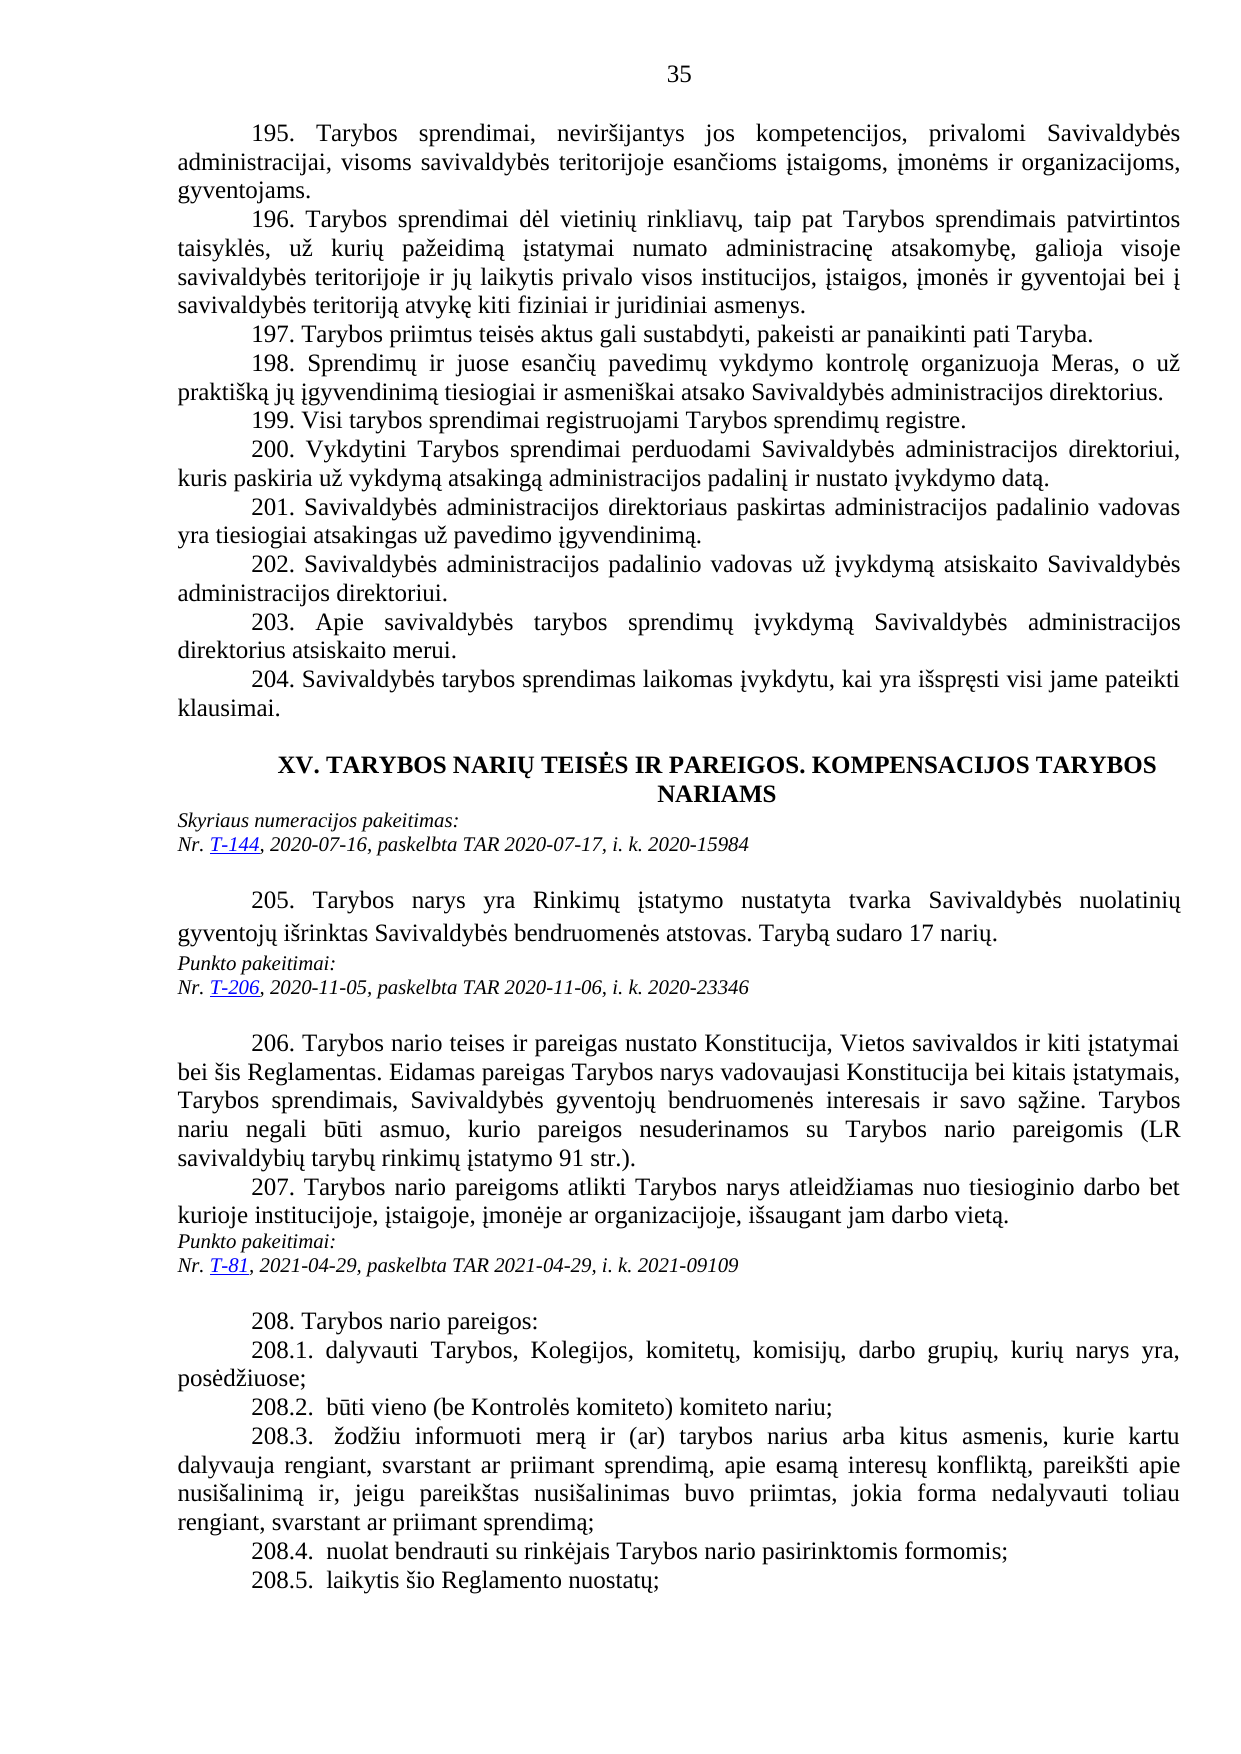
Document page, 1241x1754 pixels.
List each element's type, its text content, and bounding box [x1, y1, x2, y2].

text 208.1. dalyvauti Tarybos, Kolegijos, komitetų, komisijų, darbo grupių, kurių narys yra, posėdžiuose; [177, 1335, 1181, 1392]
text 203. Apie savivaldybės tarybos sprendimų įvykdymą Savivaldybės administracijos direktorius atsiskaito merui. [177, 607, 1181, 664]
text Nr. T-81, 2021-04-29, paskelbta TAR 2021-04-29, i. k. 2021-09109 [177, 1253, 1181, 1277]
text 208.3. žodžiu informuoti merą ir (ar) tarybos narius arba kitus asmenis, kurie kartu dalyvauja rengiant, svarstant ar priimant sprendimą, apie esamą interesų konfliktą, pareikšti apie nusišalinimą ir, jeigu pareikštas nusišalinimas buvo priimtas, jokia forma nedalyvauti toliau rengiant, svarstant ar priimant sprendimą; [177, 1421, 1181, 1536]
text 195. Tarybos sprendimai, neviršijantys jos kompetencijos, privalomi Savivaldybės administracijai, visoms savivaldybės teritorijoje esančioms įstaigoms, įmonėms ir organizacijoms, gyventojams. [177, 118, 1181, 204]
text 207. Tarybos nario pareigoms atlikti Tarybos narys atleidžiamas nuo tiesioginio darbo bet kurioje institucijoje, įstaigoje, įmonėje ar organizacijoje, išsaugant jam darbo vietą. [177, 1172, 1181, 1229]
text Punkto pakeitimai: [177, 1229, 1181, 1253]
text 199. Visi tarybos sprendimai registruojami Tarybos sprendimų registre. [177, 406, 1181, 434]
text Nr. T-206, 2020-11-05, paskelbta TAR 2020-11-06, i. k. 2020-23346 [177, 975, 1181, 999]
text 206. Tarybos nario teises ir pareigas nustato Konstitucija, Vietos savivaldos ir kiti įstatymai bei šis Reglamentas. Eidamas pareigas Tarybos narys vadovaujasi Konstitucija bei kitais įstatymais, Tarybos sprendimais, Savivaldybės gyventojų bendruomenės interesais ir savo sąžine. Tarybos nariu negali būti asmuo, kurio pareigos nesuderinamos su Tarybos nario pareigomis (LR savivaldybių tarybų rinkimų įstatymo 91 str.). [177, 1028, 1181, 1172]
text 200. Vykdytini Tarybos sprendimai perduodami Savivaldybės administracijos direktoriui, kuris paskiria už vykdymą atsakingą administracijos padalinį ir nustato įvykdymo datą. [177, 434, 1181, 492]
text Skyriaus numeracijos pakeitimas: [177, 808, 1181, 832]
text 201. Savivaldybės administracijos direktoriaus paskirtas administracijos padalinio vadovas yra tiesiogiai atsakingas už pavedimo įgyvendinimą. [177, 492, 1181, 549]
text 208.4. nuolat bendrauti su rinkėjais Tarybos nario pasirinktomis formomis; [177, 1536, 1181, 1565]
text Punkto pakeitimai: [177, 951, 1181, 975]
text Nr. T-144, 2020-07-16, paskelbta TAR 2020-07-17, i. k. 2020-15984 [177, 832, 1181, 856]
text 208.2. būti vieno (be Kontrolės komiteto) komiteto nariu; [177, 1392, 1181, 1421]
text 202. Savivaldybės administracijos padalinio vadovas už įvykdymą atsiskaito Savivaldybės administracijos direktoriui. [177, 549, 1181, 607]
text 198. Sprendimų ir juose esančių pavedimų vykdymo kontrolę organizuoja Meras, o už praktišką jų įgyvendinimą tiesiogiai ir asmeniškai atsako Savivaldybės administracijos direktorius. [177, 348, 1181, 406]
text 196. Tarybos sprendimai dėl vietinių rinkliavų, taip pat Tarybos sprendimais patvirtintos taisyklės, už kurių pažeidimą įstatymai numato administracinę atsakomybę, galioja visoje savivaldybės teritorijoje ir jų laikytis privalo visos institucijos, įstaigos, įmonės ir gyventojai bei į savivaldybės teritoriją atvykę kiti fiziniai ir juridiniai asmenys. [177, 204, 1181, 319]
text 208. Tarybos nario pareigos: [177, 1306, 1181, 1335]
text 205. Tarybos narys yra Rinkimų įstatymo nustatyta tvarka Savivaldybės nuolatinių gyventojų išrinktas Savivaldybės bendruomenės atstovas. Tarybą sudaro 17 narių. [177, 885, 1181, 947]
text 208.5. laikytis šio Reglamento nuostatų; [177, 1565, 1181, 1593]
text 204. Savivaldybės tarybos sprendimas laikomas įvykdytu, kai yra išspręsti visi jame pateikti klausimai. [177, 664, 1181, 722]
text 197. Tarybos priimtus teisės aktus gali sustabdyti, pakeisti ar panaikinti pati Taryba. [177, 319, 1181, 348]
text XV. TARYBOS NARIŲ TEISĖS IR PAREIGOS. KOMPENSACIJOS TARYBOS NARIAMS [252, 751, 1181, 808]
